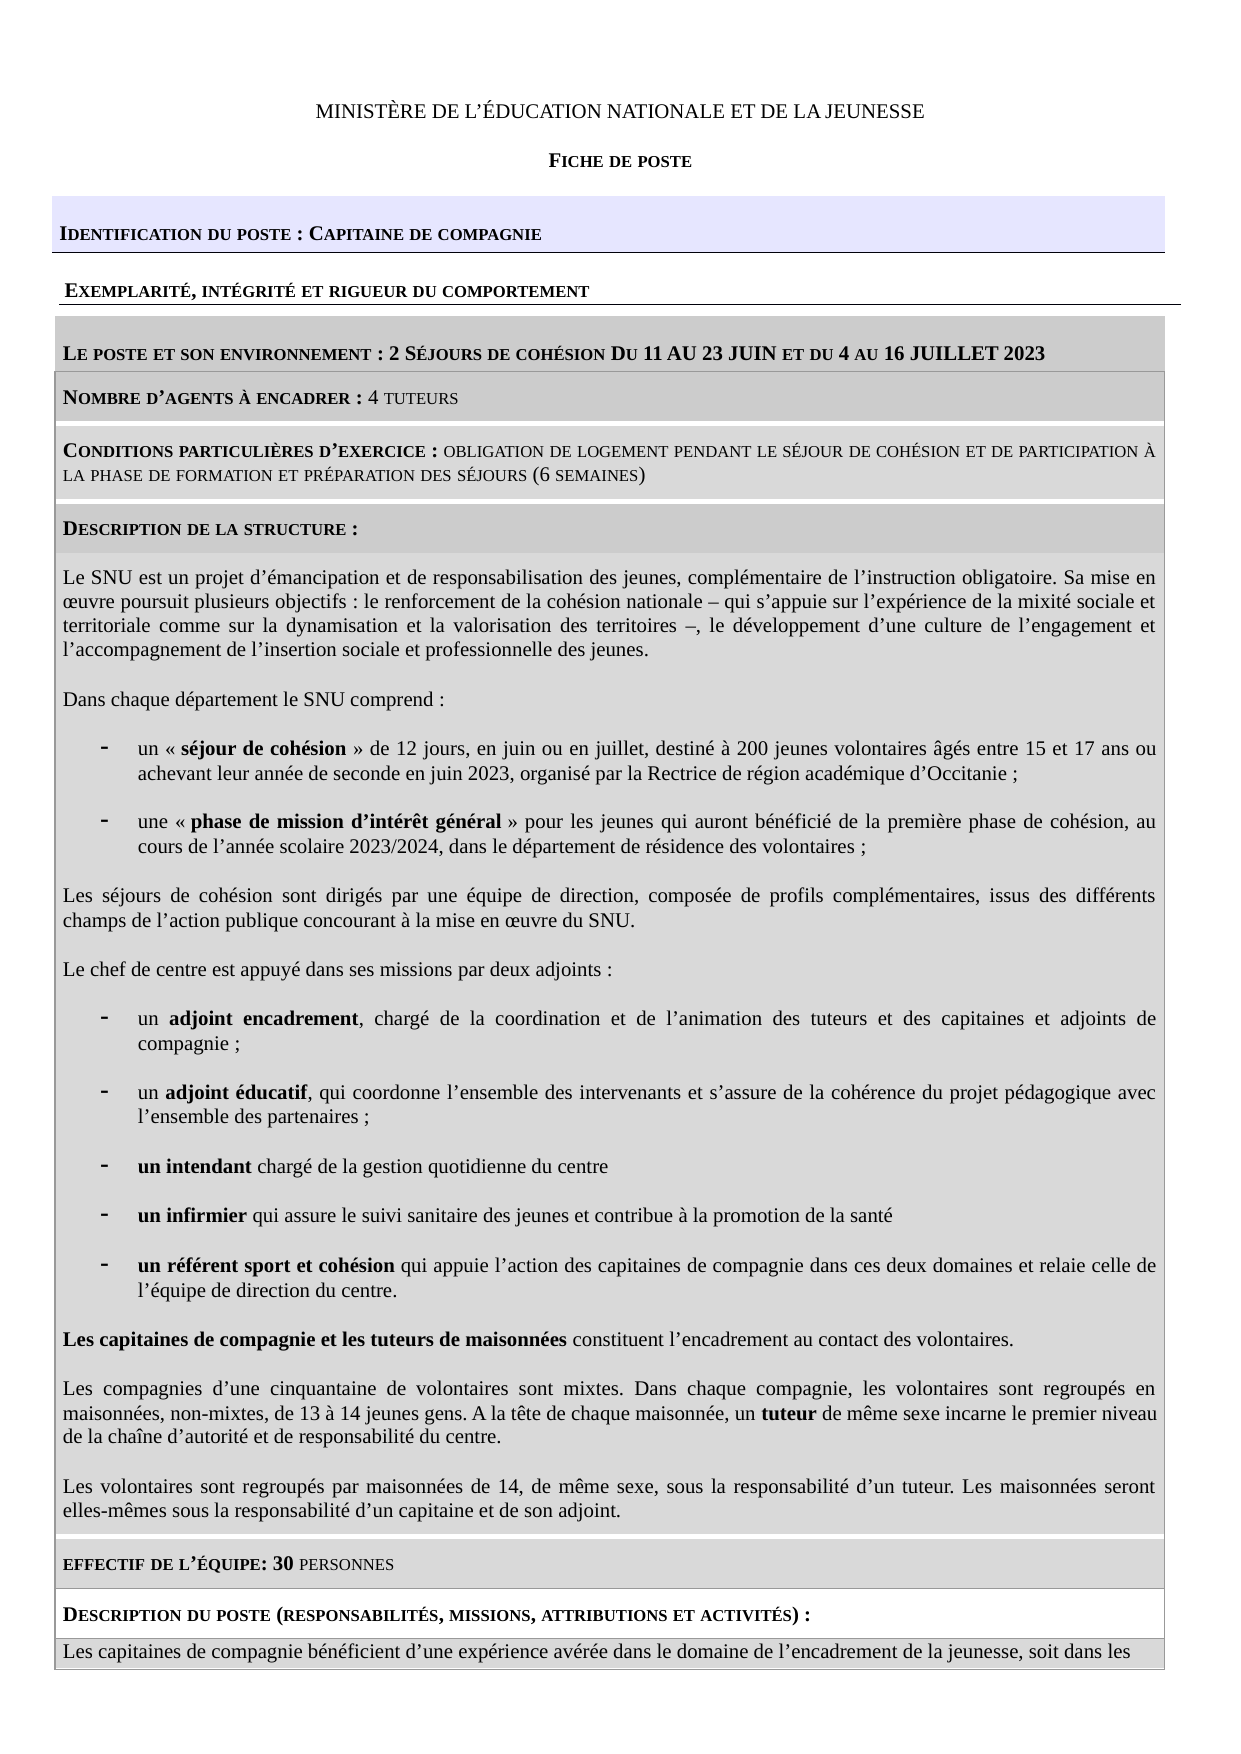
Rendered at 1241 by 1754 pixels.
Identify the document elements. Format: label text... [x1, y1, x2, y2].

table_cell effectif de l’équipe: 30 personnes [56, 1539, 1164, 1588]
table_cell Description du poste (responsabilités, missions, attributions et activités) : [56, 1589, 1164, 1638]
table_cell Les capitaines de compagnie bénéficient d’une expérience avérée dans le domaine de l’encadrement de la jeunesse, soit dans les [56, 1639, 1164, 1668]
table_cell Description de la structure : [56, 504, 1164, 553]
table_header Le poste et son environnement : 2 Séjours de cohésion Du 11 AU 23 JUIN et du 4 au 16 JUILLET 2023 [55, 316, 1165, 371]
subtitle Exemplarité, intégrité et rigueur du comportement [59, 278, 1181, 304]
table_header Identification du poste : Capitaine de compagnie [52, 196, 1165, 252]
table_cell Le SNU est un projet d’émancipation et de responsabilisation des jeunes, complémentaire de l’instruction obligatoire. Sa mise en œuvre poursuit plusieurs objectifs : le renforcement de la cohésion nationale – qui s’appuie sur l’expérience de la mixité sociale et territoriale comme sur la dynamisation et la valorisation des territoires –, le développement d’une culture de l’engagement et l’accompagnement de l’insertion sociale et professionnelle des jeunes. Dans chaque département le SNU comprend : un « séjour de cohésion » de 12 jours, en juin ou en juillet, destiné à 200 jeunes volontaires âgés entre 15 et 17 ans ou achevant leur année de seconde en juin 2023, organisé par la Rectrice de région académique d’Occitanie ; une « phase de mission d’intérêt général » pour les jeunes qui auront bénéficié de la première phase de cohésion, au cours de l’année scolaire 2023/2024, dans le département de résidence des volontaires ; Les séjours de cohésion sont dirigés par une équipe de direction, composée de profils complémentaires, issus des différents champs de l’action publique concourant à la mise en œuvre du SNU. Le chef de centre est appuyé dans ses missions par deux adjoints : un adjoint encadrement, chargé de la coordination et de l’animation des tuteurs et des capitaines et adjoints de compagnie ; un adjoint éducatif, qui coordonne l’ensemble des intervenants et s’assure de la cohérence du projet pédagogique avec l’ensemble des partenaires ; un intendant chargé de la gestion quotidienne du centre un infirmier qui assure le suivi sanitaire des jeunes et contribue à la promotion de la santé un référent sport et cohésion qui appuie l’action des capitaines de compagnie dans ces deux domaines et relaie celle de l’équipe de direction du centre. Les capitaines de compagnie et les tuteurs de maisonnées constituent l’encadrement au contact des volontaires. Les compagnies d’une cinquantaine de volontaires sont mixtes. Dans chaque compagnie, les volontaires sont regroupés en maisonnées, non-mixtes, de 13 à 14 jeunes gens. A la tête de chaque maisonnée, un tuteur de même sexe incarne le premier niveau de la chaîne d’autorité et de responsabilité du centre. Les volontaires sont regroupés par maisonnées de 14, de même sexe, sous la responsabilité d’un tuteur. Les maisonnées seront elles-mêmes sous la responsabilité d’un capitaine et de son adjoint. [56, 553, 1164, 1534]
text MINISTÈRE DE L’ÉDUCATION NATIONALE ET DE LA JEUNESSE [59, 99, 1181, 123]
table_cell Conditions particulières d’exercice : obligation de logement pendant le séjour de cohésion et de participation à la phase de formation et préparation des séjours (6 semaines) [56, 426, 1164, 499]
table_cell Nombre d’agents à encadrer : 4 tuteurs [56, 372, 1164, 421]
text Fiche de poste [59, 148, 1181, 172]
